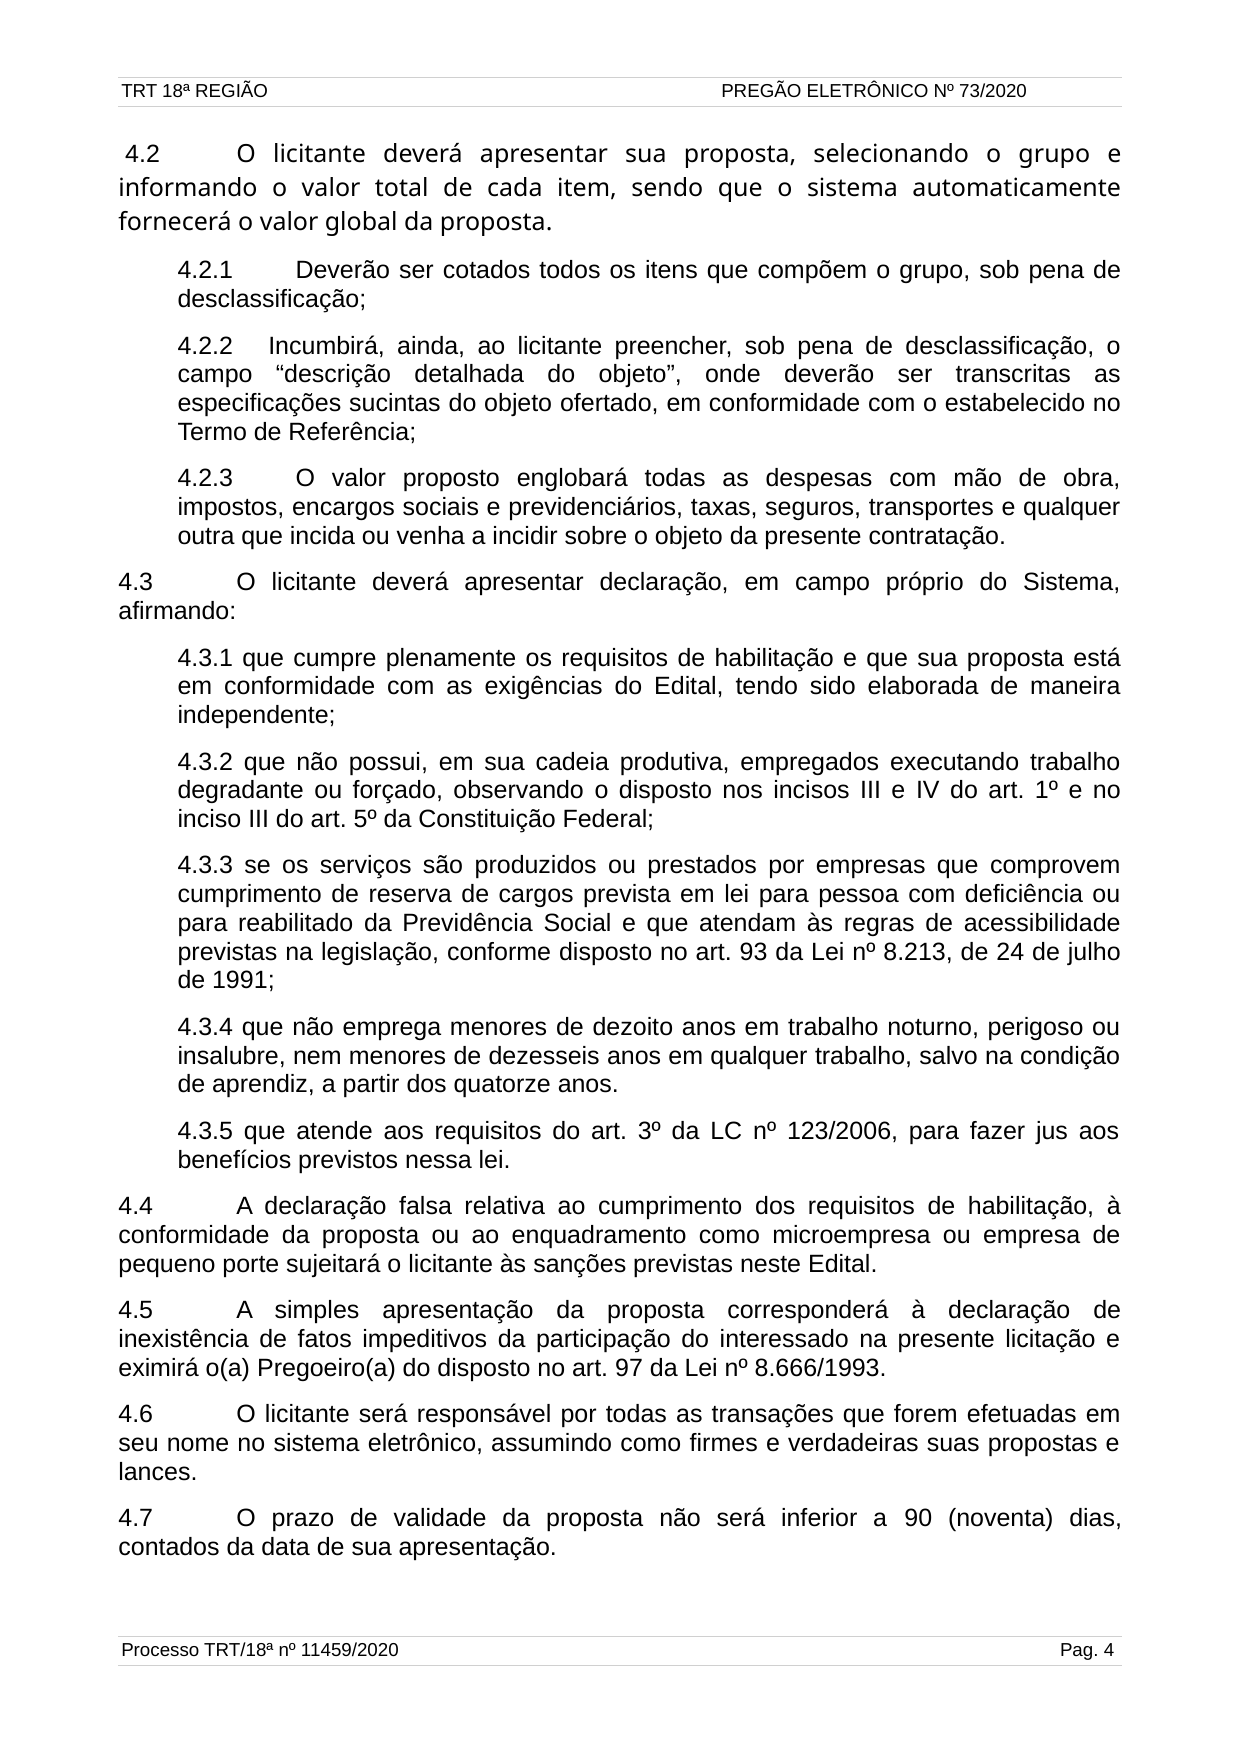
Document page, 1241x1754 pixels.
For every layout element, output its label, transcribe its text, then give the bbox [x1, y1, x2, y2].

text 4.5 A simples apresentação da proposta corresponderá à declaração de inexistência de fatos impeditivos da participação do interessado na presente licitação e eximirá o(a) Pregoeiro(a) do disposto no art. 97 da Lei nº 8.666/1993. [118, 1295, 1122, 1381]
text 4.3.3 se os serviços são produzidos ou prestados por empresas que comprovem cumprimento de reserva de cargos prevista em lei para pessoa com deficiência ou para reabilitado da Previdência Social e que atendam às regras de acessibilidade previstas na legislação, conforme disposto no art. 93 da Lei nº 8.213, de 24 de julho de 1991; [177, 850, 1122, 994]
list 4.2.1 Deverão ser cotados todos os itens que compõem o grupo, sob pena de desclassificação; [177, 255, 1122, 313]
text 4.3.1 que cumpre plenamente os requisitos de habilitação e que sua proposta está em conformidade com as exigências do Edital, tendo sido elaborada de maneira independente; [177, 642, 1122, 729]
text 4.7 O prazo de validade da proposta não será inferior a 90 (noventa) dias, contados da data de sua apresentação. [118, 1503, 1122, 1560]
text 4.2.3 O valor proposto englobará todas as despesas com mão de obra, impostos, encargos sociais e previdenciários, taxas, seguros, transportes e qualquer outra que incida ou venha a incidir sobre o objeto da presente contratação. [177, 463, 1122, 549]
text 4.3.4 que não emprega menores de dezoito anos em trabalho noturno, perigoso ou insalubre, nem menores de dezesseis anos em qualquer trabalho, salvo na condição de aprendiz, a partir dos quatorze anos. [177, 1012, 1122, 1098]
text 4.3.5 que atende aos requisitos do art. 3º da LC nº 123/2006, para fazer jus aos benefícios previstos nessa lei. [177, 1116, 1122, 1173]
list 4.2 O licitante deverá apresentar sua proposta, selecionando o grupo e informando o valor total de cada item, sendo que o sistema automaticamente fornecerá o valor global da proposta. [118, 136, 1122, 238]
text 4.3.2 que não possui, em sua cadeia produtiva, empregados executando trabalho degradante ou forçado, observando o disposto nos incisos III e IV do art. 1º e no inciso III do art. 5º da Constituição Federal; [177, 746, 1122, 833]
text 4.4 A declaração falsa relativa ao cumprimento dos requisitos de habilitação, à conformidade da proposta ou ao enquadramento como microempresa ou empresa de pequeno porte sujeitará o licitante às sanções previstas neste Edital. [118, 1191, 1122, 1277]
list 4.2.2 Incumbirá, ainda, ao licitante preencher, sob pena de desclassificação, o campo “descrição detalhada do objeto”, onde deverão ser transcritas as especificações sucintas do objeto ofertado, em conformidade com o estabelecido no Termo de Referência; [177, 331, 1122, 446]
list 4.6 O licitante será responsável por todas as transações que forem efetuadas em seu nome no sistema eletrônico, assumindo como firmes e verdadeiras suas propostas e lances. [118, 1399, 1122, 1485]
text 4.3 O licitante deverá apresentar declaração, em campo próprio do Sistema, afirmando: [118, 567, 1122, 625]
